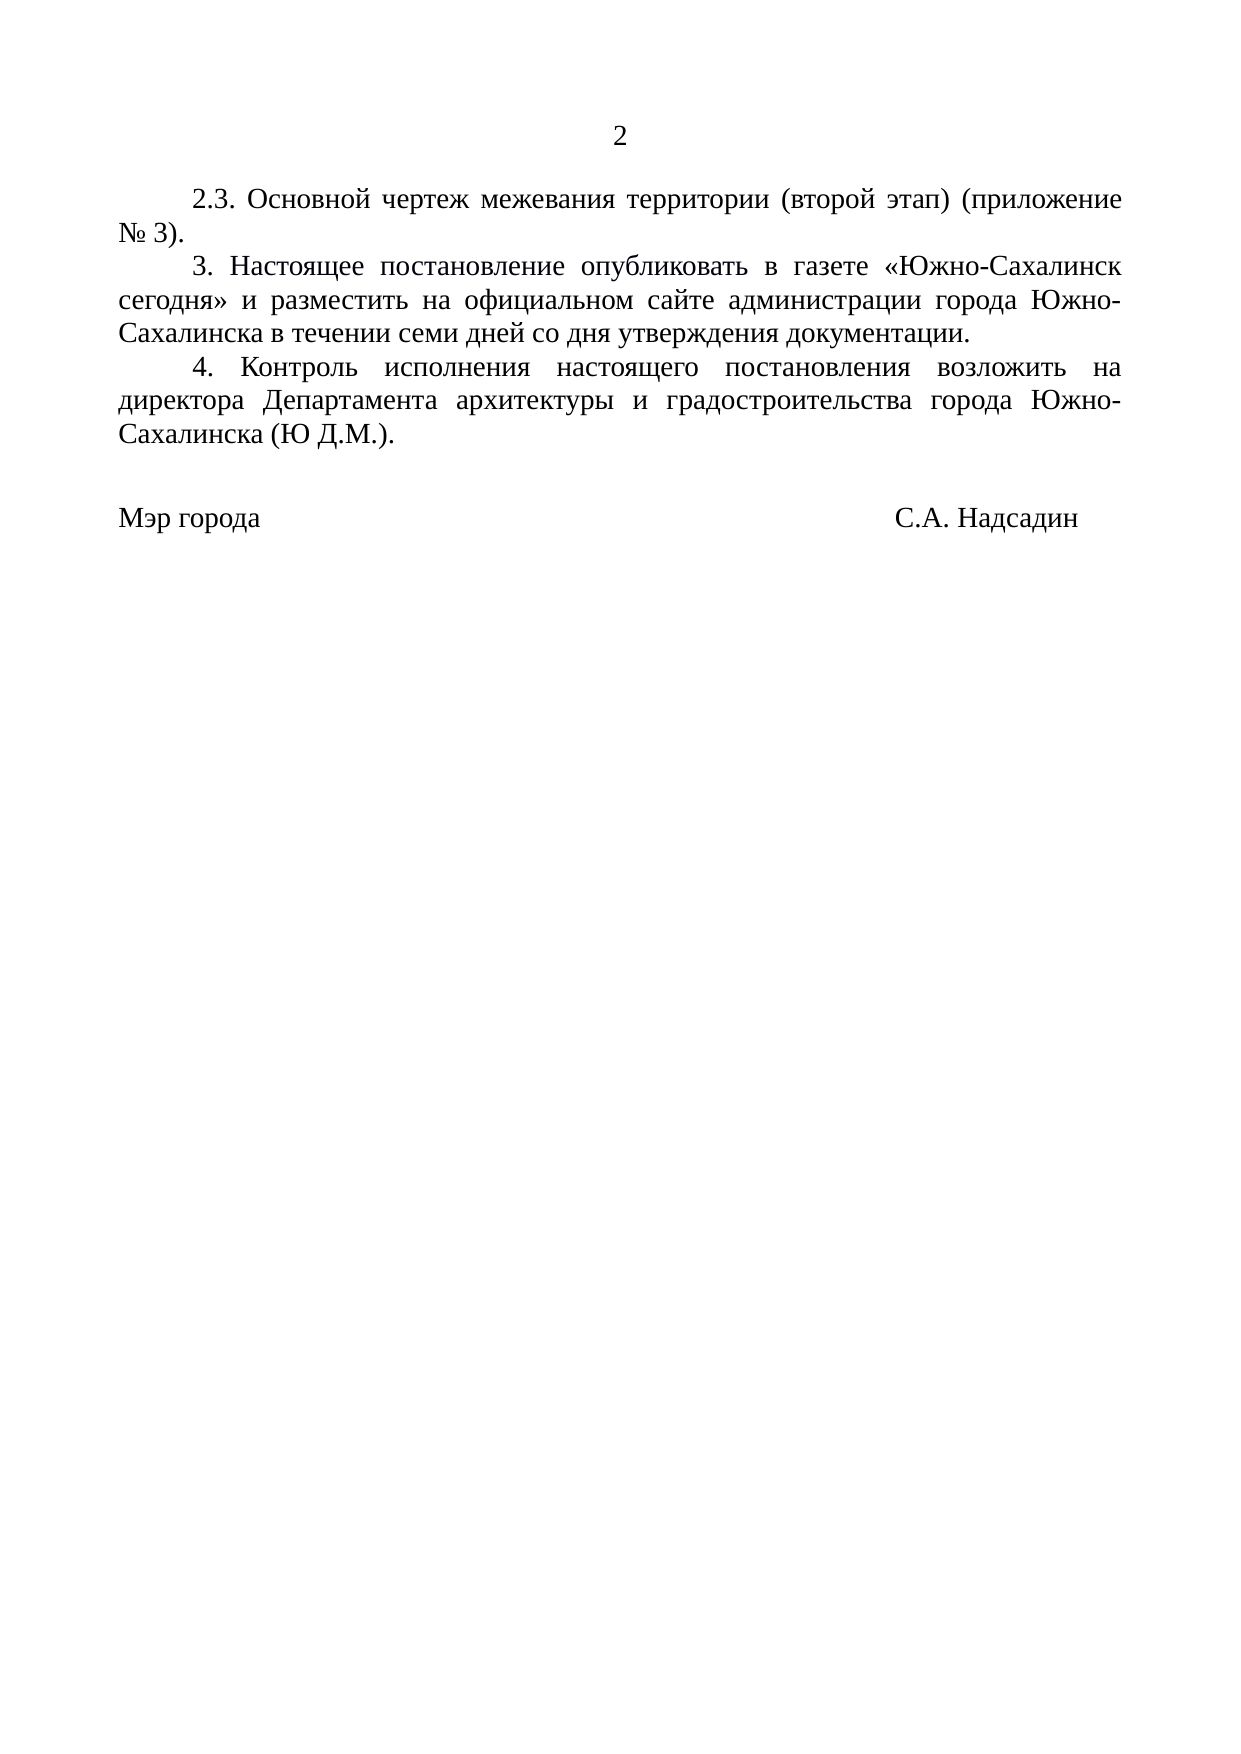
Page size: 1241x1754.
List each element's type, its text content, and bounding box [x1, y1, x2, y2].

text 4. Контроль исполнения настоящего постановления возложить на директора Департамента архитектуры и градостроительства города Южно-Сахалинска (Ю Д.М.). [118, 349, 1122, 449]
text Мэр города С.А. Надсадин [118, 500, 1122, 533]
text 3. Настоящее постановление опубликовать в газете «Южно-Сахалинск сегодня» и разместить на официальном сайте администрации города Южно-Сахалинска в течении семи дней со дня утверждения документации. [118, 248, 1122, 349]
text 2.3. Основной чертеж межевания территории (второй этап) (приложение № 3). [118, 181, 1122, 248]
